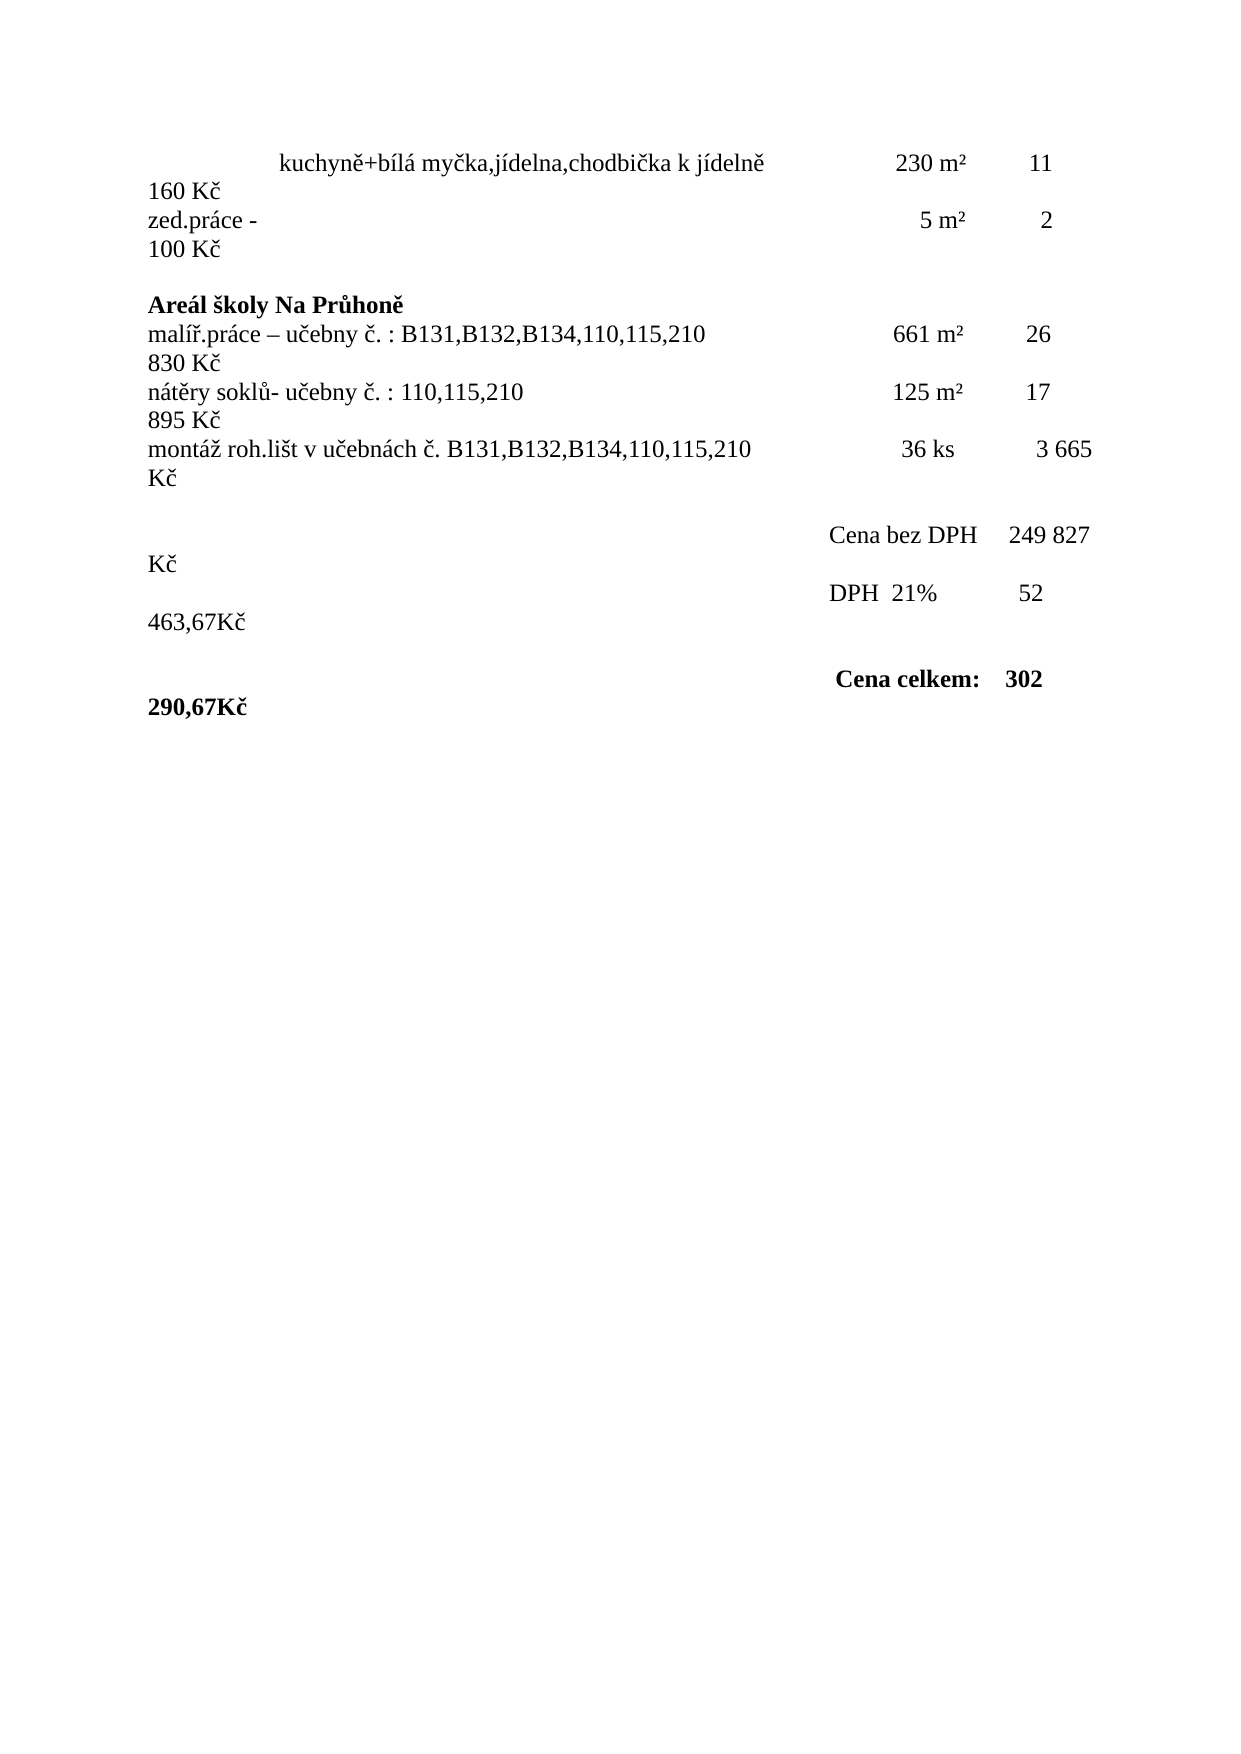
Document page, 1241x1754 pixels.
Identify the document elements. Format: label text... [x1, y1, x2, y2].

text zed.práce - 5 m² 2 100 Kč [148, 205, 1093, 263]
text kuchyně+bílá myčka,jídelna,chodbička k jídelně 230 m² 11 160 Kč [148, 148, 1093, 205]
text nátěry soklů- učebny č. : 110,115,210 125 m² 17 895 Kč [148, 377, 1093, 434]
text malíř.práce – učebny č. : B131,B132,B134,110,115,210 661 m² 26 830 Kč [148, 319, 1093, 377]
text Areál školy Na Průhoně [148, 291, 1093, 319]
text DPH 21% 52 463,67Kč [148, 578, 1093, 636]
text Cena bez DPH 249 827 Kč [148, 521, 1093, 578]
text montáž roh.lišt v učebnách č. B131,B132,B134,110,115,210 36 ks 3 665 Kč [148, 434, 1093, 492]
text Cena celkem: 302 290,67Kč [148, 664, 1093, 721]
